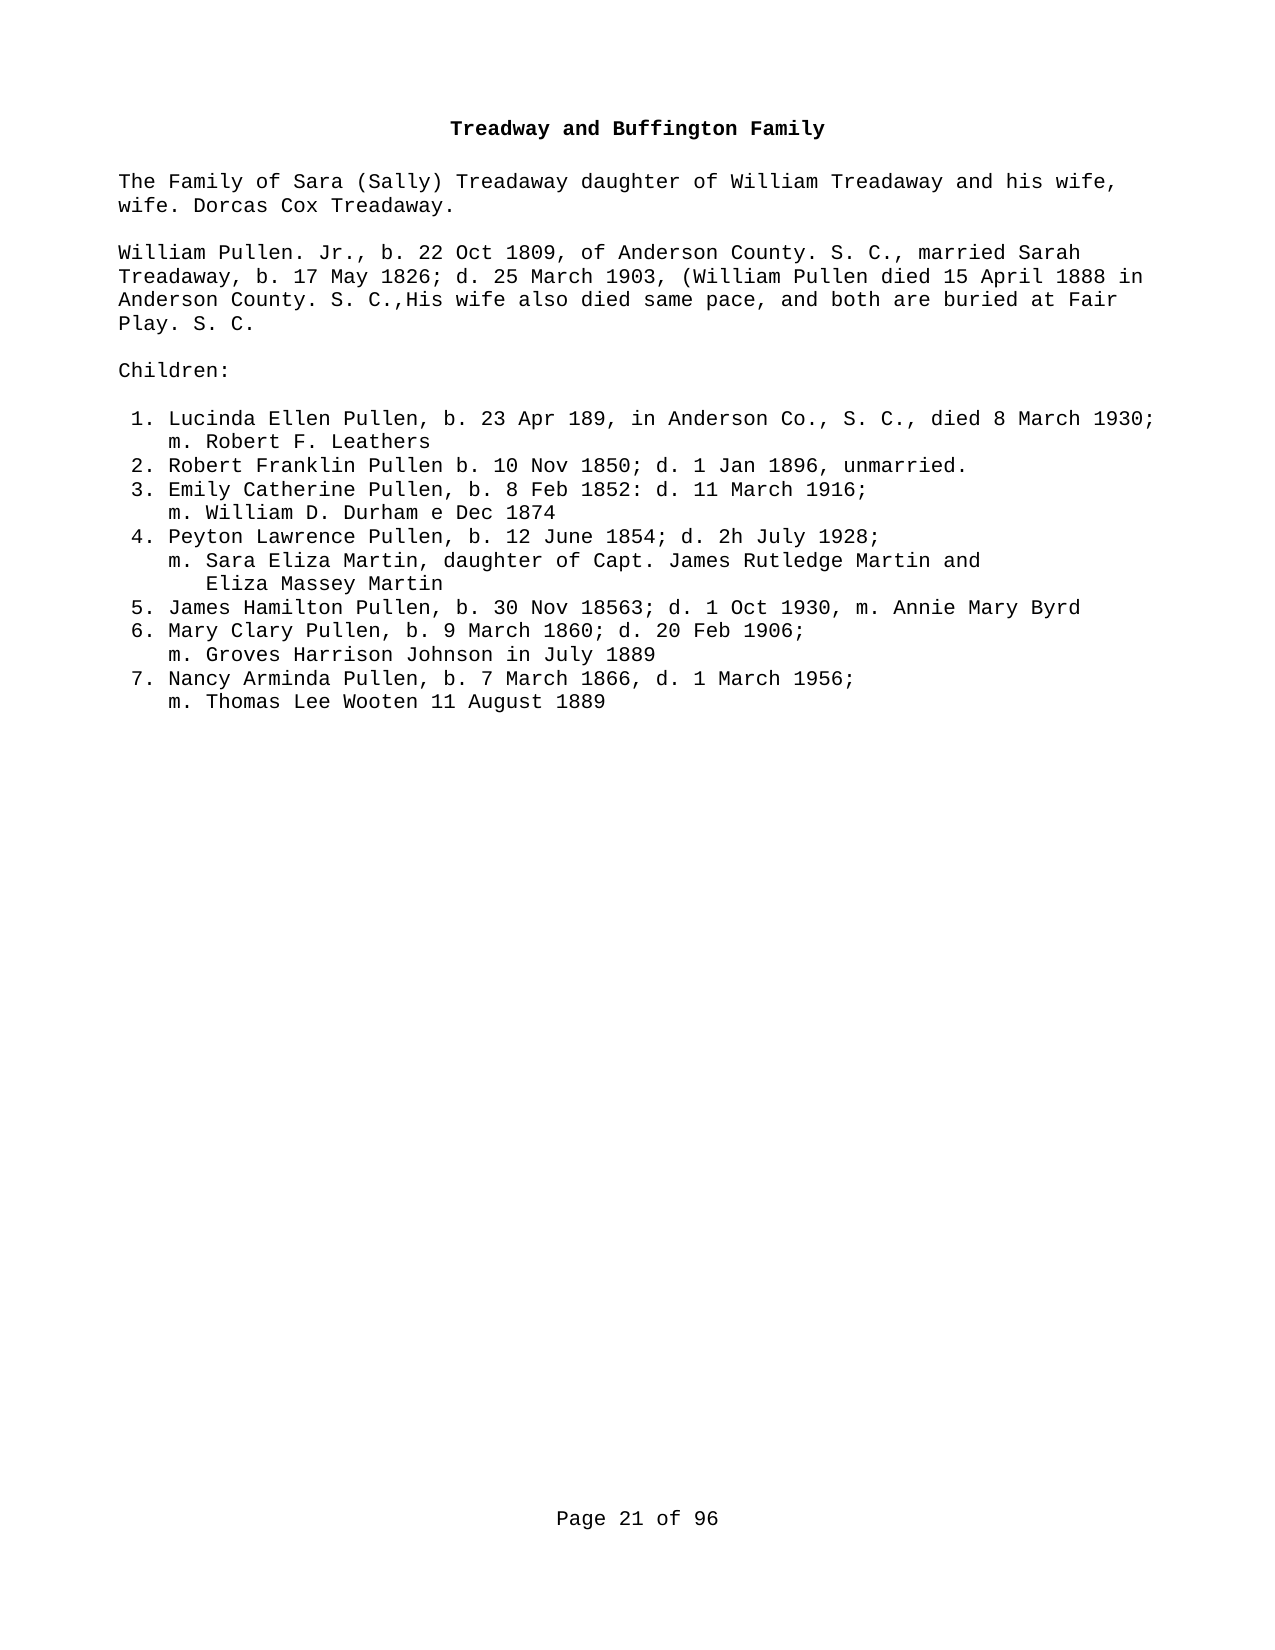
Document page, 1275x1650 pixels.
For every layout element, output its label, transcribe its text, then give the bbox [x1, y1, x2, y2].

text 4. Peyton Lawrence Pullen, b. 12 June 1854; d. 2h July 1928; [118, 526, 1157, 549]
text 7. Nancy Arminda Pullen, b. 7 March 1866, d. 1 March 1956; [118, 668, 1157, 691]
text m. William D. Durham e Dec 1874 [118, 502, 1157, 526]
text The Family of Sara (Sally) Treadaway daughter of William Treadaway and his wife, wife. Dorcas Cox Treadaway. [118, 171, 1157, 218]
text 1. Lucinda Ellen Pullen, b. 23 Apr 189, in Anderson Co., S. C., died 8 March 1930; [118, 408, 1157, 431]
text m. Sara Eliza Martin, daughter of Capt. James Rutledge Martin and [118, 549, 1157, 573]
text 3. Emily Catherine Pullen, b. 8 Feb 1852: d. 11 March 1916; [118, 479, 1157, 502]
text 5. James Hamilton Pullen, b. 30 Nov 18563; d. 1 Oct 1930, m. Annie Mary Byrd [118, 597, 1157, 621]
text 2. Robert Franklin Pullen b. 10 Nov 1850; d. 1 Jan 1896, unmarried. [118, 455, 1157, 479]
text Eliza Massey Martin [118, 573, 1157, 597]
text m. Groves Harrison Johnson in July 1889 [118, 644, 1157, 668]
text William Pullen. Jr., b. 22 Oct 1809, of Anderson County. S. C., married Sarah Treadaway, b. 17 May 1826; d. 25 March 1903, (William Pullen died 15 April 1888 in Anderson County. S. C.,His wife also died same pace, and both are buried at Fair Play. S. C. [118, 242, 1157, 337]
text m. Thomas Lee Wooten 11 August 1889 [118, 691, 1157, 715]
text Children: [118, 360, 1157, 384]
text 6. Mary Clary Pullen, b. 9 March 1860; d. 20 Feb 1906; [118, 621, 1157, 644]
text m. Robert F. Leathers [118, 431, 1157, 455]
